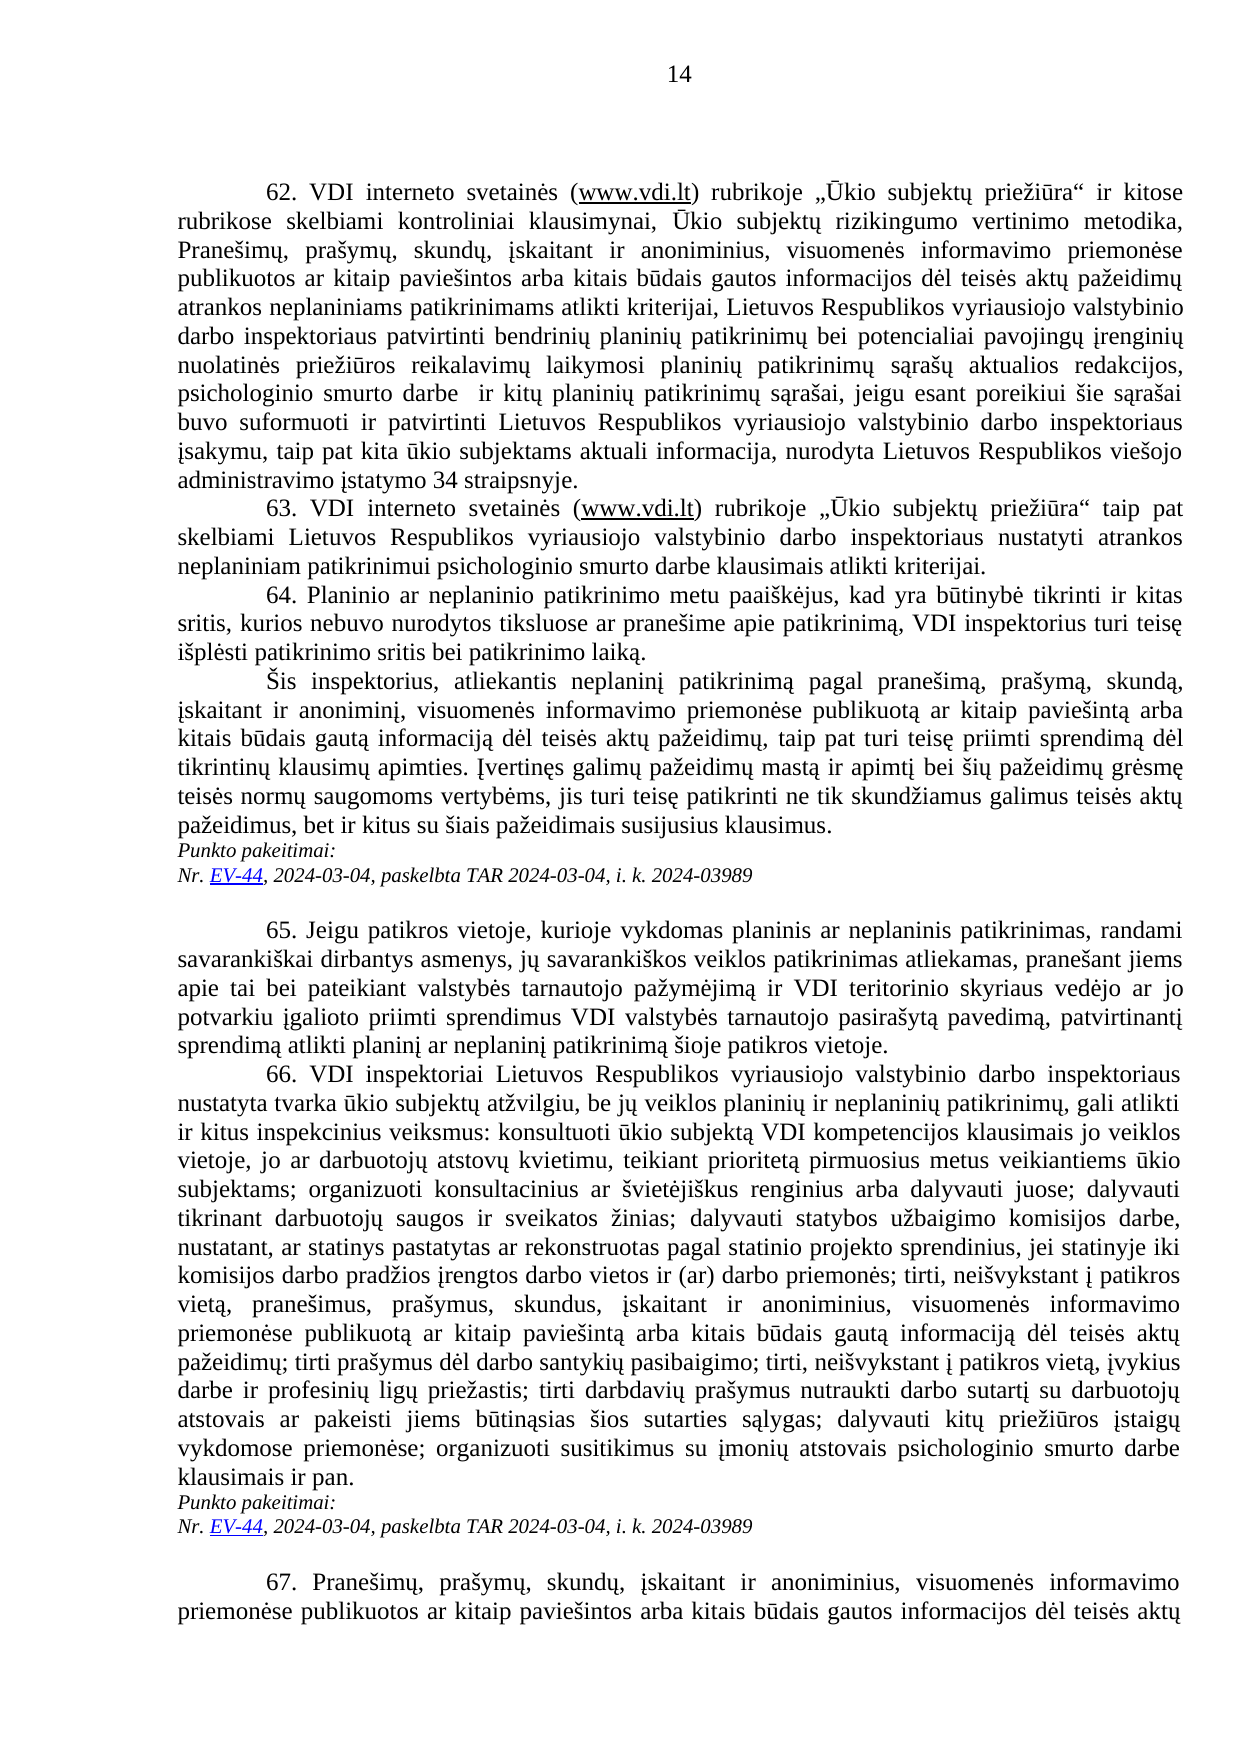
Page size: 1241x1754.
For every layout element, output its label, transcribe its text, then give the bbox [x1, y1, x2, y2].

text 65. Jeigu patikros vietoje, kurioje vykdomas planinis ar neplaninis patikrinimas, randami savarankiškai dirbantys asmenys, jų savarankiškos veiklos patikrinimas atliekamas, pranešant jiems apie tai bei pateikiant valstybės tarnautojo pažymėjimą ir VDI teritorinio skyriaus vedėjo ar jo potvarkiu įgalioto priimti sprendimus VDI valstybės tarnautojo pasirašytą pavedimą, patvirtinantį sprendimą atlikti planinį ar neplaninį patikrinimą šioje patikros vietoje. [177, 915, 1184, 1059]
text Punkto pakeitimai: [177, 1490, 1181, 1514]
text Nr. EV-44, 2024-03-04, paskelbta TAR 2024-03-04, i. k. 2024-03989 [177, 1514, 1181, 1538]
text 66. VDI inspektoriai Lietuvos Respublikos vyriausiojo valstybinio darbo inspektoriaus nustatyta tvarka ūkio subjektų atžvilgiu, be jų veiklos planinių ir neplaninių patikrinimų, gali atlikti ir kitus inspekcinius veiksmus: konsultuoti ūkio subjektą VDI kompetencijos klausimais jo veiklos vietoje, jo ar darbuotojų atstovų kvietimu, teikiant prioritetą pirmuosius metus veikiantiems ūkio subjektams; organizuoti konsultacinius ar švietėjiškus renginius arba dalyvauti juose; dalyvauti tikrinant darbuotojų saugos ir sveikatos žinias; dalyvauti statybos užbaigimo komisijos darbe, nustatant, ar statinys pastatytas ar rekonstruotas pagal statinio projekto sprendinius, jei statinyje iki komisijos darbo pradžios įrengtos darbo vietos ir (ar) darbo priemonės; tirti, neišvykstant į patikros vietą, pranešimus, prašymus, skundus, įskaitant ir anoniminius, visuomenės informavimo priemonėse publikuotą ar kitaip paviešintą arba kitais būdais gautą informaciją dėl teisės aktų pažeidimų; tirti prašymus dėl darbo santykių pasibaigimo; tirti, neišvykstant į patikros vietą, įvykius darbe ir profesinių ligų priežastis; tirti darbdavių prašymus nutraukti darbo sutartį su darbuotojų atstovais ar pakeisti jiems būtinąsias šios sutarties sąlygas; dalyvauti kitų priežiūros įstaigų vykdomose priemonėse; organizuoti susitikimus su įmonių atstovais psichologinio smurto darbe klausimais ir pan. [177, 1059, 1181, 1490]
text 67. Pranešimų, prašymų, skundų, įskaitant ir anoniminius, visuomenės informavimo priemonėse publikuotos ar kitaip paviešintos arba kitais būdais gautos informacijos dėl teisės aktų [177, 1567, 1181, 1625]
text Šis inspektorius, atliekantis neplaninį patikrinimą pagal pranešimą, prašymą, skundą, įskaitant ir anoniminį, visuomenės informavimo priemonėse publikuotą ar kitaip paviešintą arba kitais būdais gautą informaciją dėl teisės aktų pažeidimų, taip pat turi teisę priimti sprendimą dėl tikrintinų klausimų apimties. Įvertinęs galimų pažeidimų mastą ir apimtį bei šių pažeidimų grėsmę teisės normų saugomoms vertybėms, jis turi teisę patikrinti ne tik skundžiamus galimus teisės aktų pažeidimus, bet ir kitus su šiais pažeidimais susijusius klausimus. [177, 666, 1184, 838]
text 64. Planinio ar neplaninio patikrinimo metu paaiškėjus, kad yra būtinybė tikrinti ir kitas sritis, kurios nebuvo nurodytos tiksluose ar pranešime apie patikrinimą, VDI inspektorius turi teisę išplėsti patikrinimo sritis bei patikrinimo laiką. [177, 580, 1184, 666]
text Punkto pakeitimai: [177, 838, 1181, 862]
text 63. VDI interneto svetainės (www.vdi.lt) rubrikoje „Ūkio subjektų priežiūra“ taip pat skelbiami Lietuvos Respublikos vyriausiojo valstybinio darbo inspektoriaus nustatyti atrankos neplaniniam patikrinimui psichologinio smurto darbe klausimais atlikti kriterijai. [177, 493, 1184, 580]
text 62. VDI interneto svetainės (www.vdi.lt) rubrikoje „Ūkio subjektų priežiūra“ ir kitose rubrikose skelbiami kontroliniai klausimynai, Ūkio subjektų rizikingumo vertinimo metodika, Pranešimų, prašymų, skundų, įskaitant ir anoniminius, visuomenės informavimo priemonėse publikuotos ar kitaip paviešintos arba kitais būdais gautos informacijos dėl teisės aktų pažeidimų atrankos neplaniniams patikrinimams atlikti kriterijai, Lietuvos Respublikos vyriausiojo valstybinio darbo inspektoriaus patvirtinti bendrinių planinių patikrinimų bei potencialiai pavojingų įrenginių nuolatinės priežiūros reikalavimų laikymosi planinių patikrinimų sąrašų aktualios redakcijos, psichologinio smurto darbe ir kitų planinių patikrinimų sąrašai, jeigu esant poreikiui šie sąrašai buvo suformuoti ir patvirtinti Lietuvos Respublikos vyriausiojo valstybinio darbo inspektoriaus įsakymu, taip pat kita ūkio subjektams aktuali informacija, nurodyta Lietuvos Respublikos viešojo administravimo įstatymo 34 straipsnyje. [177, 177, 1184, 493]
text Nr. EV-44, 2024-03-04, paskelbta TAR 2024-03-04, i. k. 2024-03989 [177, 862, 1181, 887]
